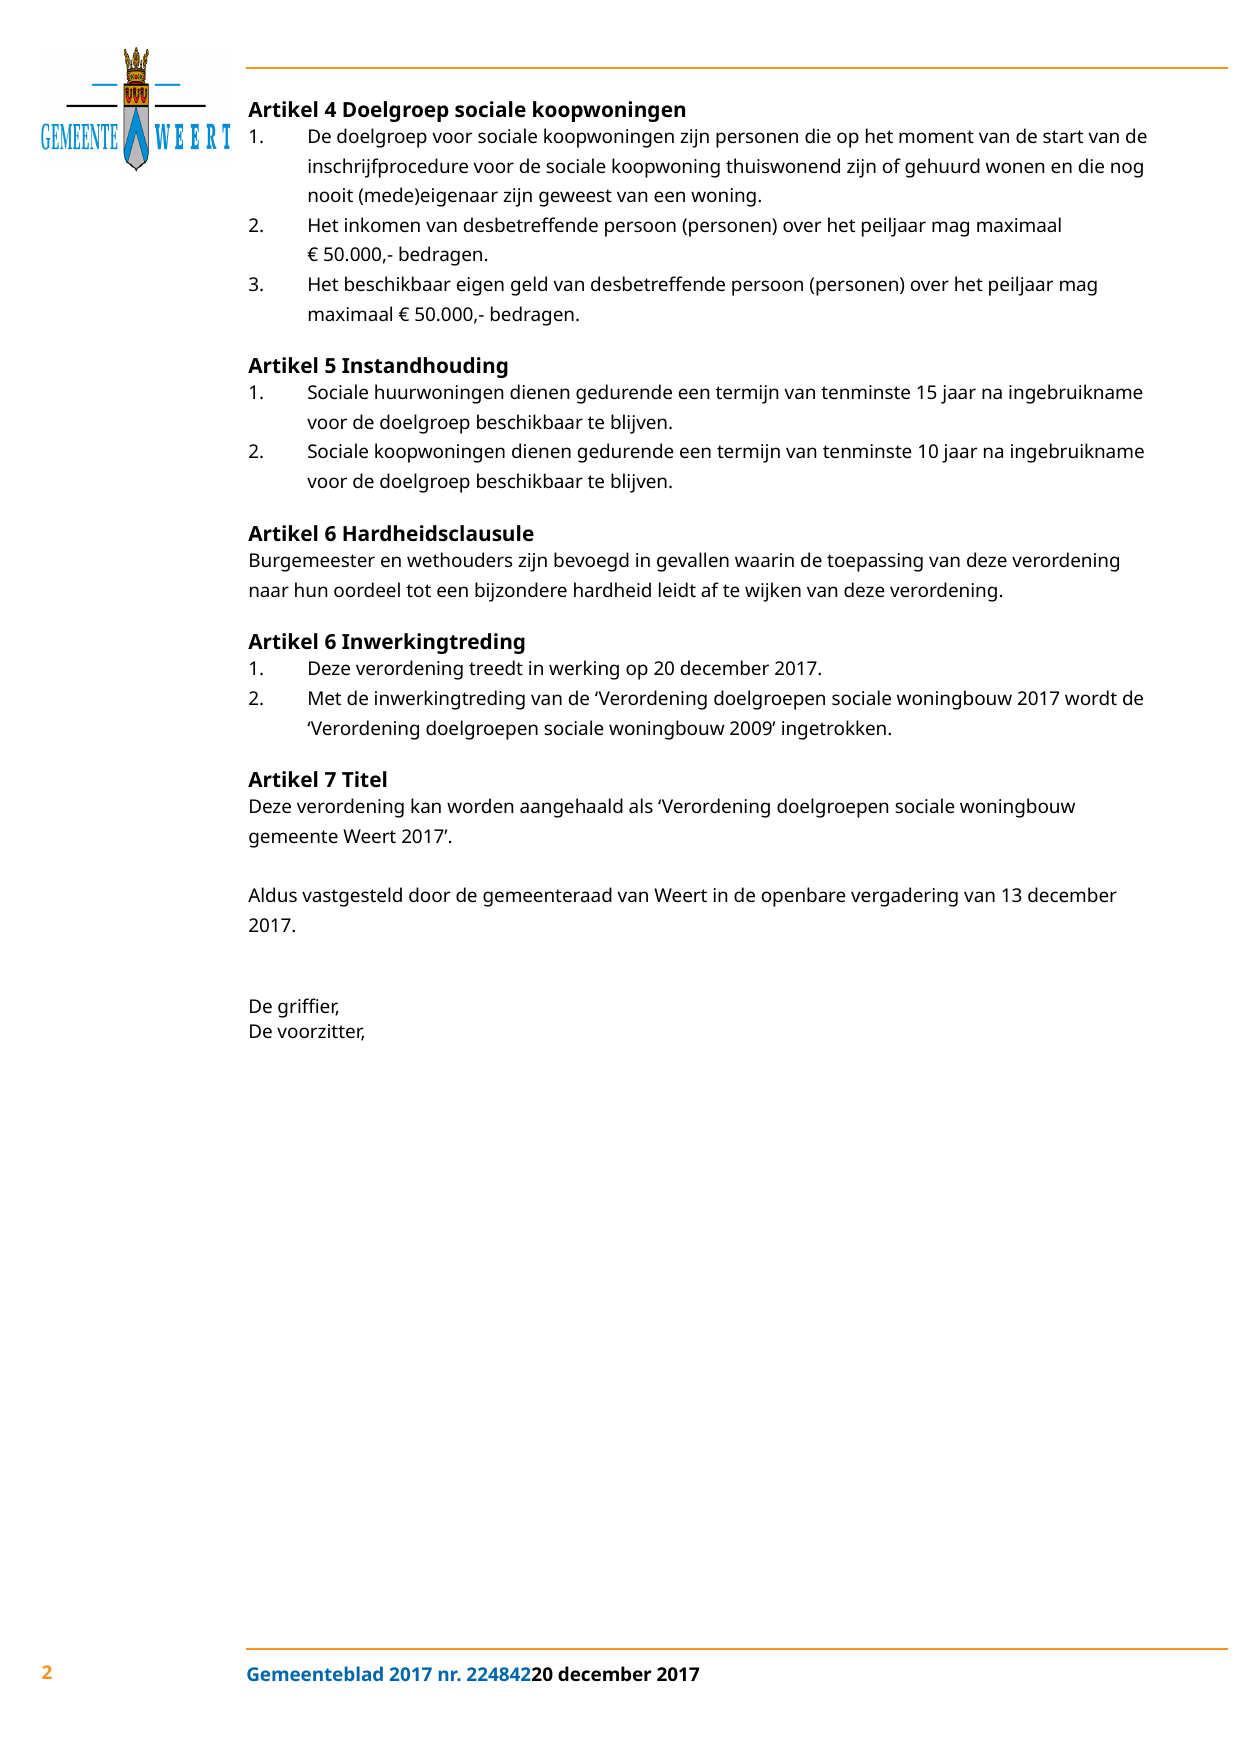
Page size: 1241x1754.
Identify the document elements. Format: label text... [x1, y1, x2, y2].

text Artikel 6 Hardheidsclausule [248, 519, 1152, 547]
picture [41, 47, 231, 172]
text Artikel 5 Instandhouding [248, 351, 1152, 379]
text Deze verordening kan worden aangehaald als ‘Verordening doelgroepen sociale woningbouw gemeente Weert 2017’. [248, 794, 1152, 849]
list Het beschikbaar eigen geld van desbetreffende persoon (personen) over het peiljaar mag maximaal € 50.000,- bedragen. [248, 271, 1152, 326]
text De griffier, [248, 993, 1152, 1019]
list Sociale huurwoningen dienen gedurende een termijn van tenminste 15 jaar na ingebruikname voor de doelgroep beschikbaar te blijven. [248, 379, 1152, 435]
list Het inkomen van desbetreffende persoon (personen) over het peiljaar mag maximaal € 50.000,- bedragen. [248, 212, 1152, 267]
list Sociale koopwoningen dienen gedurende een termijn van tenminste 10 jaar na ingebruikname voor de doelgroep beschikbaar te blijven. [248, 439, 1152, 494]
text Aldus vastgesteld door de gemeenteraad van Weert in de openbare vergadering van 13 december 2017. [248, 882, 1152, 938]
list De doelgroep voor sociale koopwoningen zijn personen die op het moment van de start van de inschrijfprocedure voor de sociale koopwoning thuiswonend zijn of gehuurd wonen en die nog nooit (mede)eigenaar zijn geweest van een woning. [248, 123, 1152, 208]
text Artikel 7 Titel [248, 765, 1152, 794]
text Artikel 4 Doelgroep sociale koopwoningen [248, 95, 1152, 123]
text Artikel 6 Inwerkingtreding [248, 627, 1152, 656]
list Met de inwerkingtreding van de ‘Verordening doelgroepen sociale woningbouw 2017 wordt de ‘Verordening doelgroepen sociale woningbouw 2009’ ingetrokken. [248, 685, 1152, 741]
list Deze verordening treedt in werking op 20 december 2017. [248, 656, 1152, 681]
text Burgemeester en wethouders zijn bevoegd in gevallen waarin de toepassing van deze verordening naar hun oordeel tot een bijzondere hardheid leidt af te wijken van deze verordening. [248, 547, 1152, 602]
text De voorzitter, [248, 1019, 1152, 1044]
